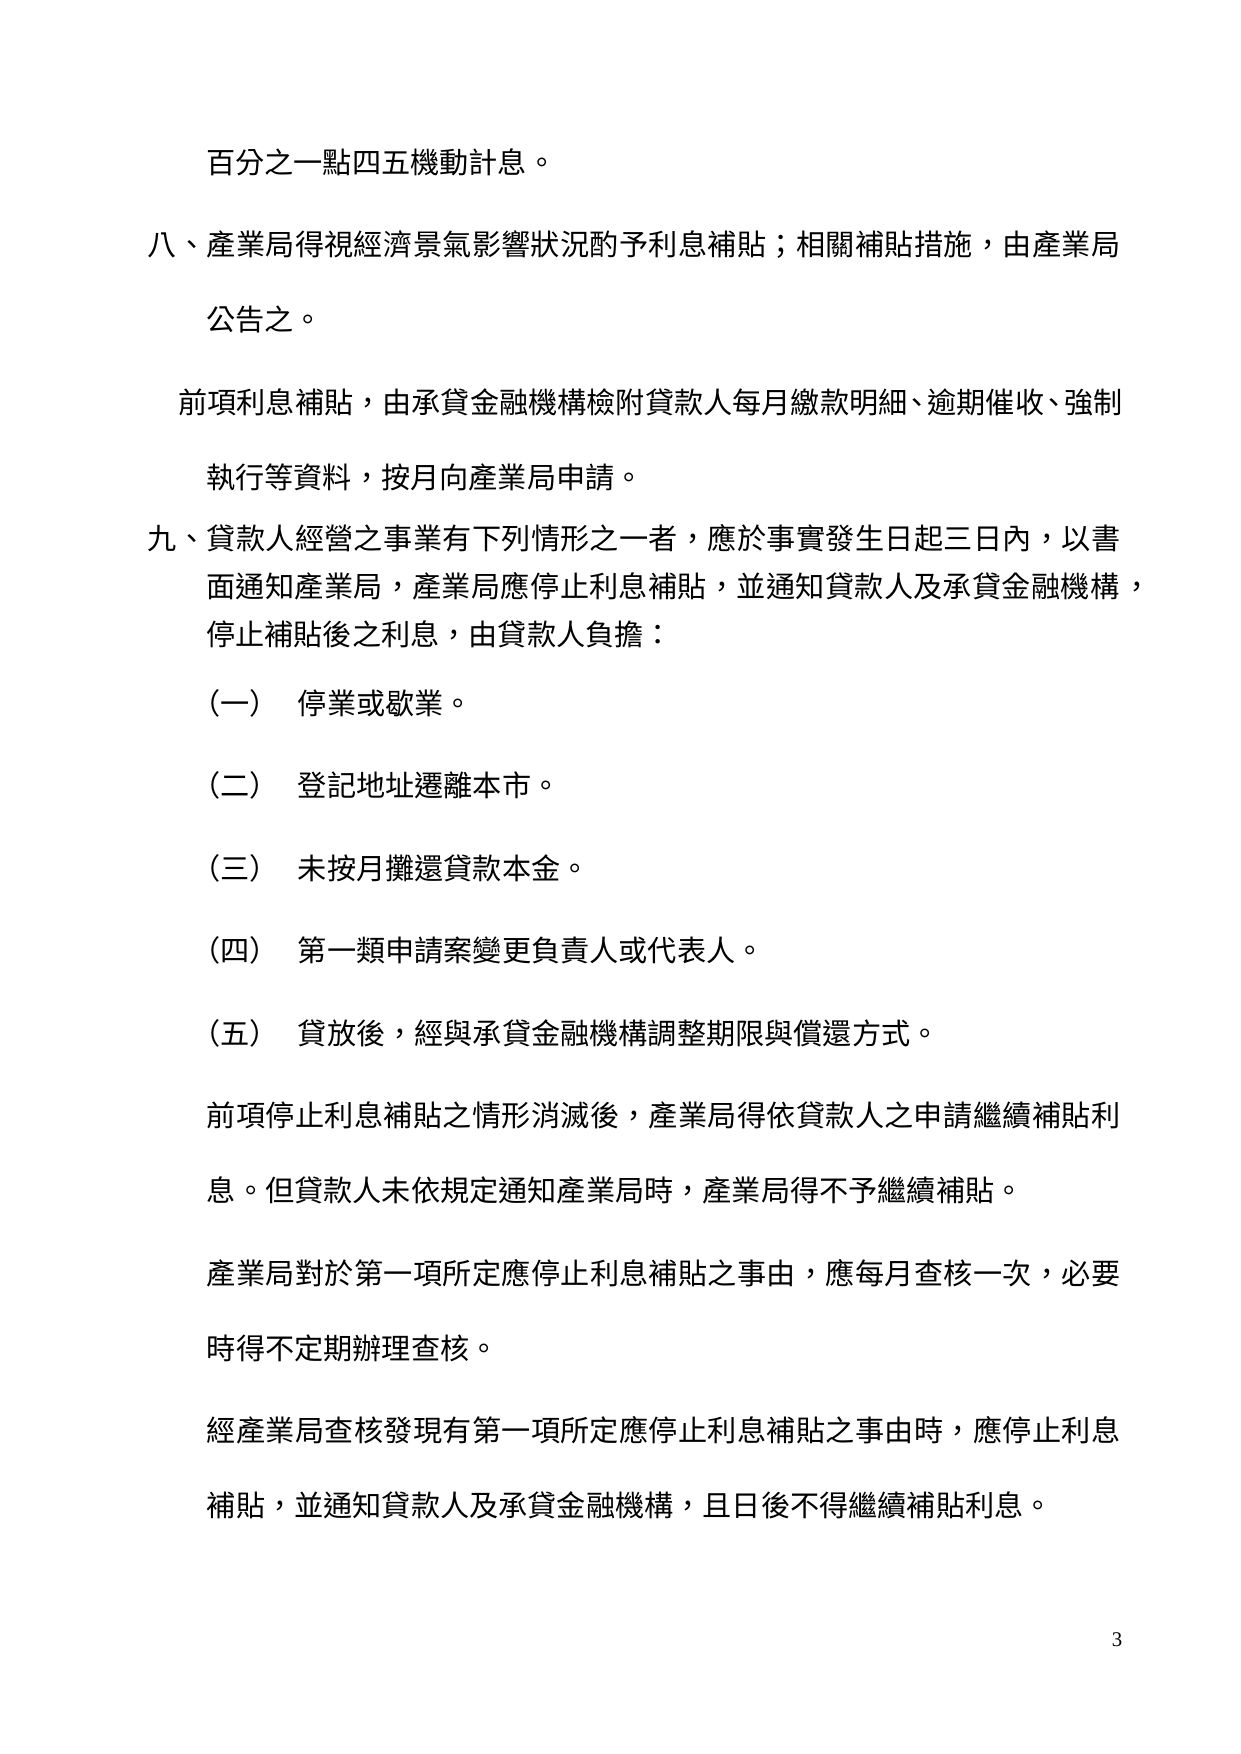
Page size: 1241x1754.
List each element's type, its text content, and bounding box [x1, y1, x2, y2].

text 產業局對於第一項所定應停止利息補貼之事由，應每月查核一次，必要時得不定期辦理查核。 [207, 1234, 1122, 1384]
list 第一類申請案變更負責人或代表人。 [191, 912, 1122, 987]
list 貸放後，經與承貸金融機構調整期限與償還方式。 [191, 994, 1122, 1069]
text 八、產業局得視經濟景氣影響狀況酌予利息補貼；相關補貼措施，由產業局公告之。 [148, 205, 1122, 355]
text 九、貸款人經營之事業有下列情形之一者，應於事實發生日起三日內，以書面通知產業局，產業局應停止利息補貼，並通知貸款人及承貸金融機構，停止補貼後之利息，由貸款人負擔： [148, 513, 1122, 657]
text 經產業局查核發現有第一項所定應停止利息補貼之事由時，應停止利息補貼，並通知貸款人及承貸金融機構，且日後不得繼續補貼利息。 [207, 1392, 1122, 1542]
text 前項停止利息補貼之情形消滅後，產業局得依貸款人之申請繼續補貼利息。但貸款人未依規定通知產業局時，產業局得不予繼續補貼。 [207, 1077, 1122, 1227]
text 前項利息補貼，由承貸金融機構檢附貸款人每月繳款明細、逾期催收、強制執行等資料，按月向產業局申請。 [148, 363, 1122, 513]
list 未按月攤還貸款本金。 [191, 829, 1122, 904]
list 登記地址遷離本市。 [191, 747, 1122, 822]
list 停業或歇業。 [191, 664, 1122, 739]
text 百分之一點四五機動計息。 [148, 123, 1122, 198]
